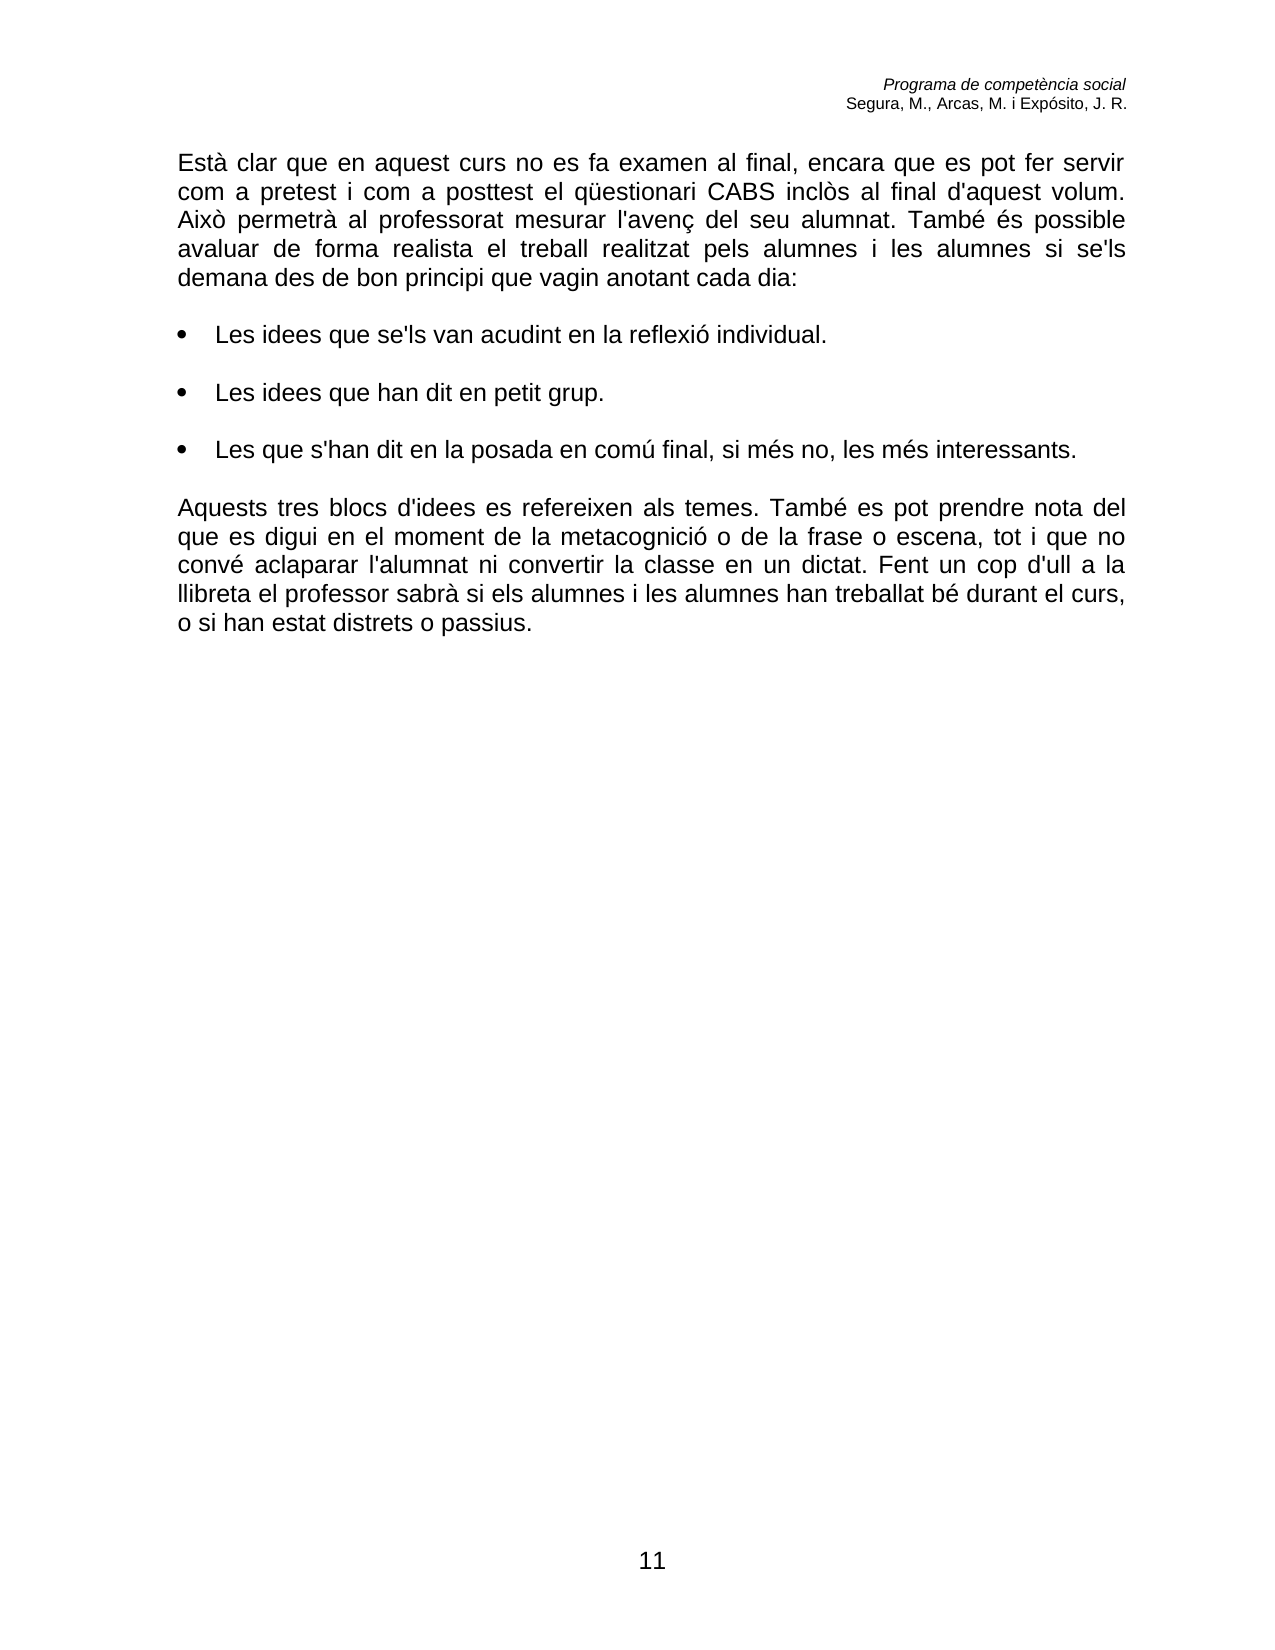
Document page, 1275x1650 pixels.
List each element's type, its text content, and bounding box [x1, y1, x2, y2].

text Està clar que en aquest curs no es fa examen al final, encara que es pot fer servir com a pretest i com a posttest el qüestionari CABS inclòs al final d'aquest volum. Això permetrà al professorat mesurar l'avenç del seu alumnat. També és possible avaluar de forma realista el treball realitzat pels alumnes i les alumnes si se'ls demana des de bon principi que vagin anotant cada dia: [177, 148, 1127, 291]
list Les idees que han dit en petit grup. [177, 378, 1127, 407]
list Les idees que se'ls van acudint en la reflexió individual. [177, 320, 1127, 349]
text Aquests tres blocs d'idees es refereixen als temes. També es pot prendre nota del que es digui en el moment de la metacognició o de la frase o escena, tot i que no convé aclaparar l'alumnat ni convertir la classe en un dictat. Fent un cop d'ull a la llibreta el professor sabrà si els alumnes i les alumnes han treballat bé durant el curs, o si han estat distrets o passius. [177, 493, 1127, 637]
list Les que s'han dit en la posada en comú final, si més no, les més interessants. [177, 435, 1127, 464]
